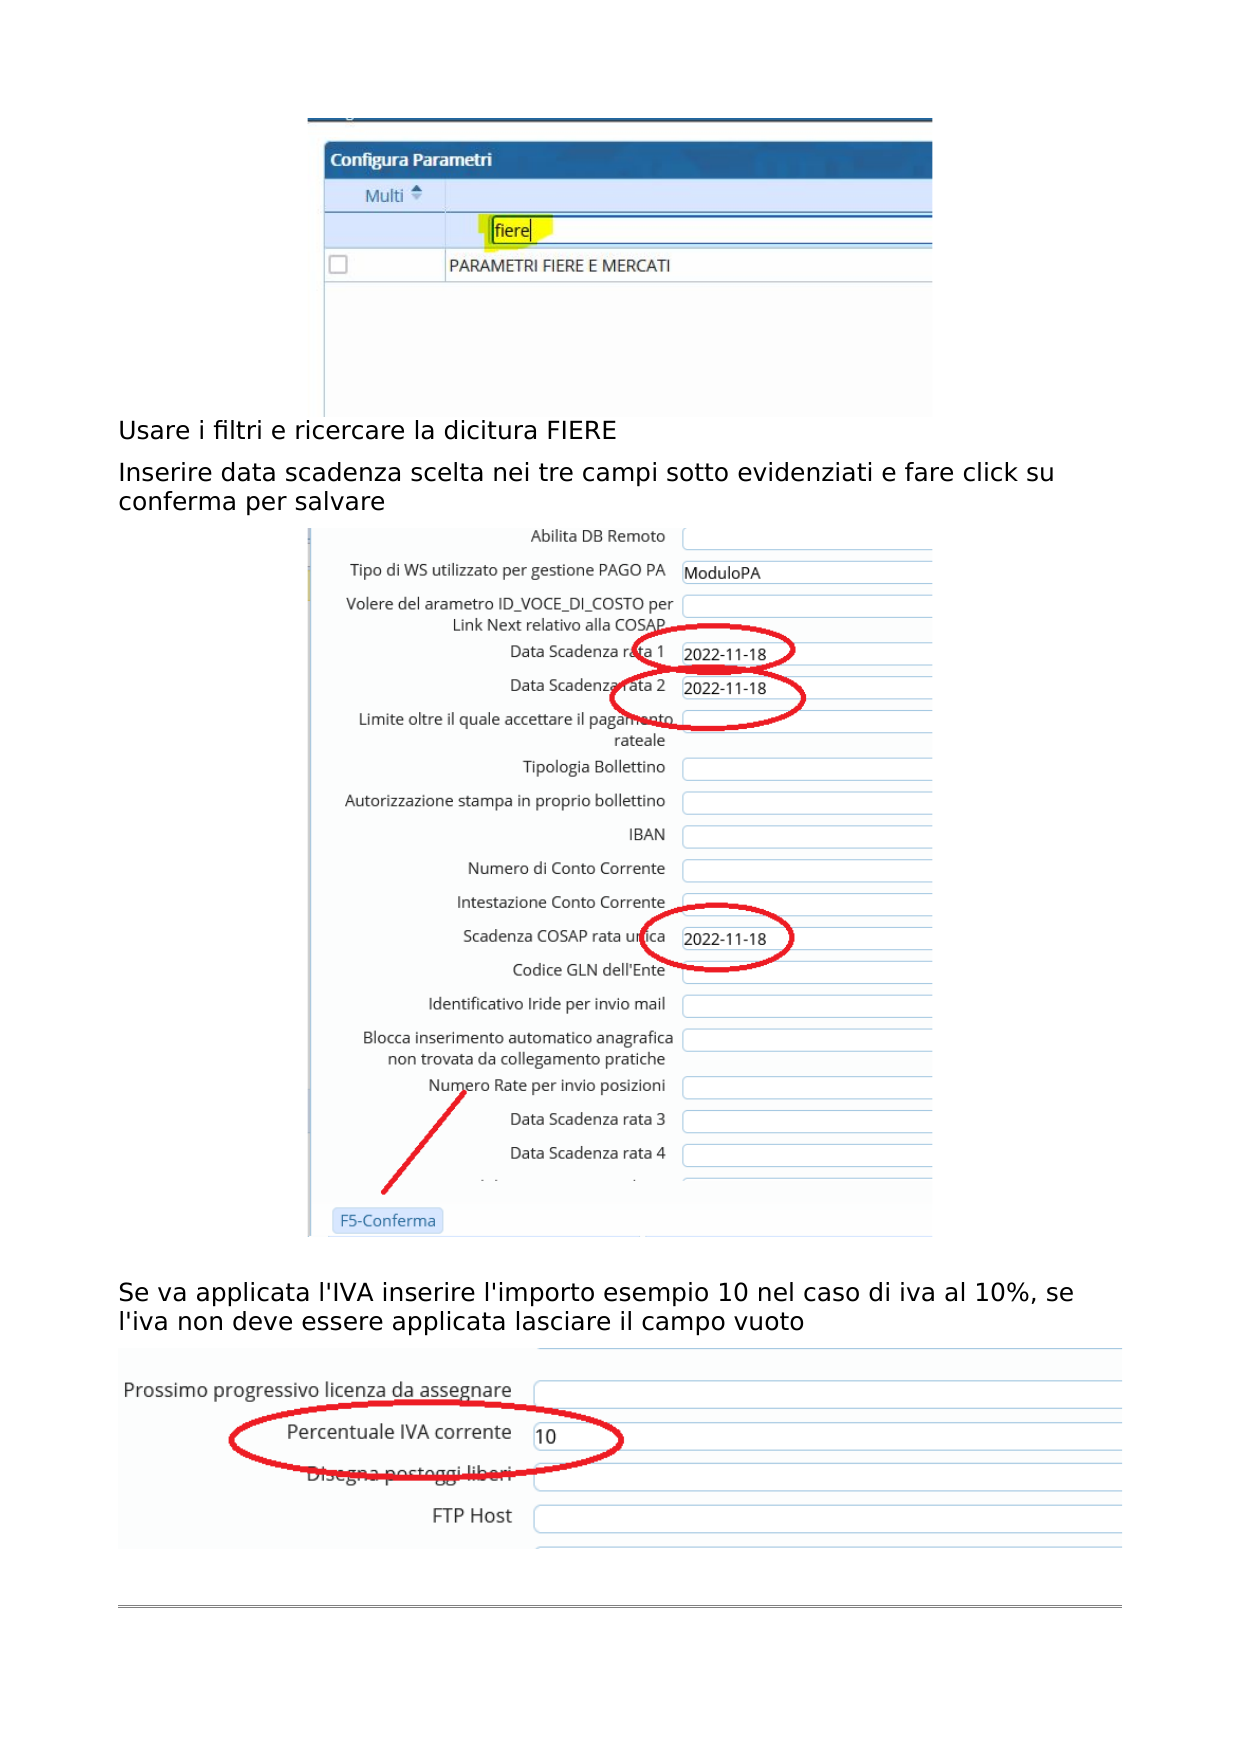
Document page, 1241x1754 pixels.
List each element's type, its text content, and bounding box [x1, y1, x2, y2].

picture [307, 528, 933, 1237]
text Usare i filtri e ricercare la dicitura FIERE [118, 118, 1122, 445]
text Inserire data scadenza scelta nei tre campi sotto evidenziati e fare click su conferma per salvare [118, 458, 1122, 516]
picture [307, 118, 933, 417]
text Se va applicata l'IVA inserire l'importo esempio 10 nel caso di iva al 10%, se l'iva non deve essere applicata lasciare il campo vuoto [118, 1278, 1122, 1336]
picture [118, 1348, 1123, 1549]
